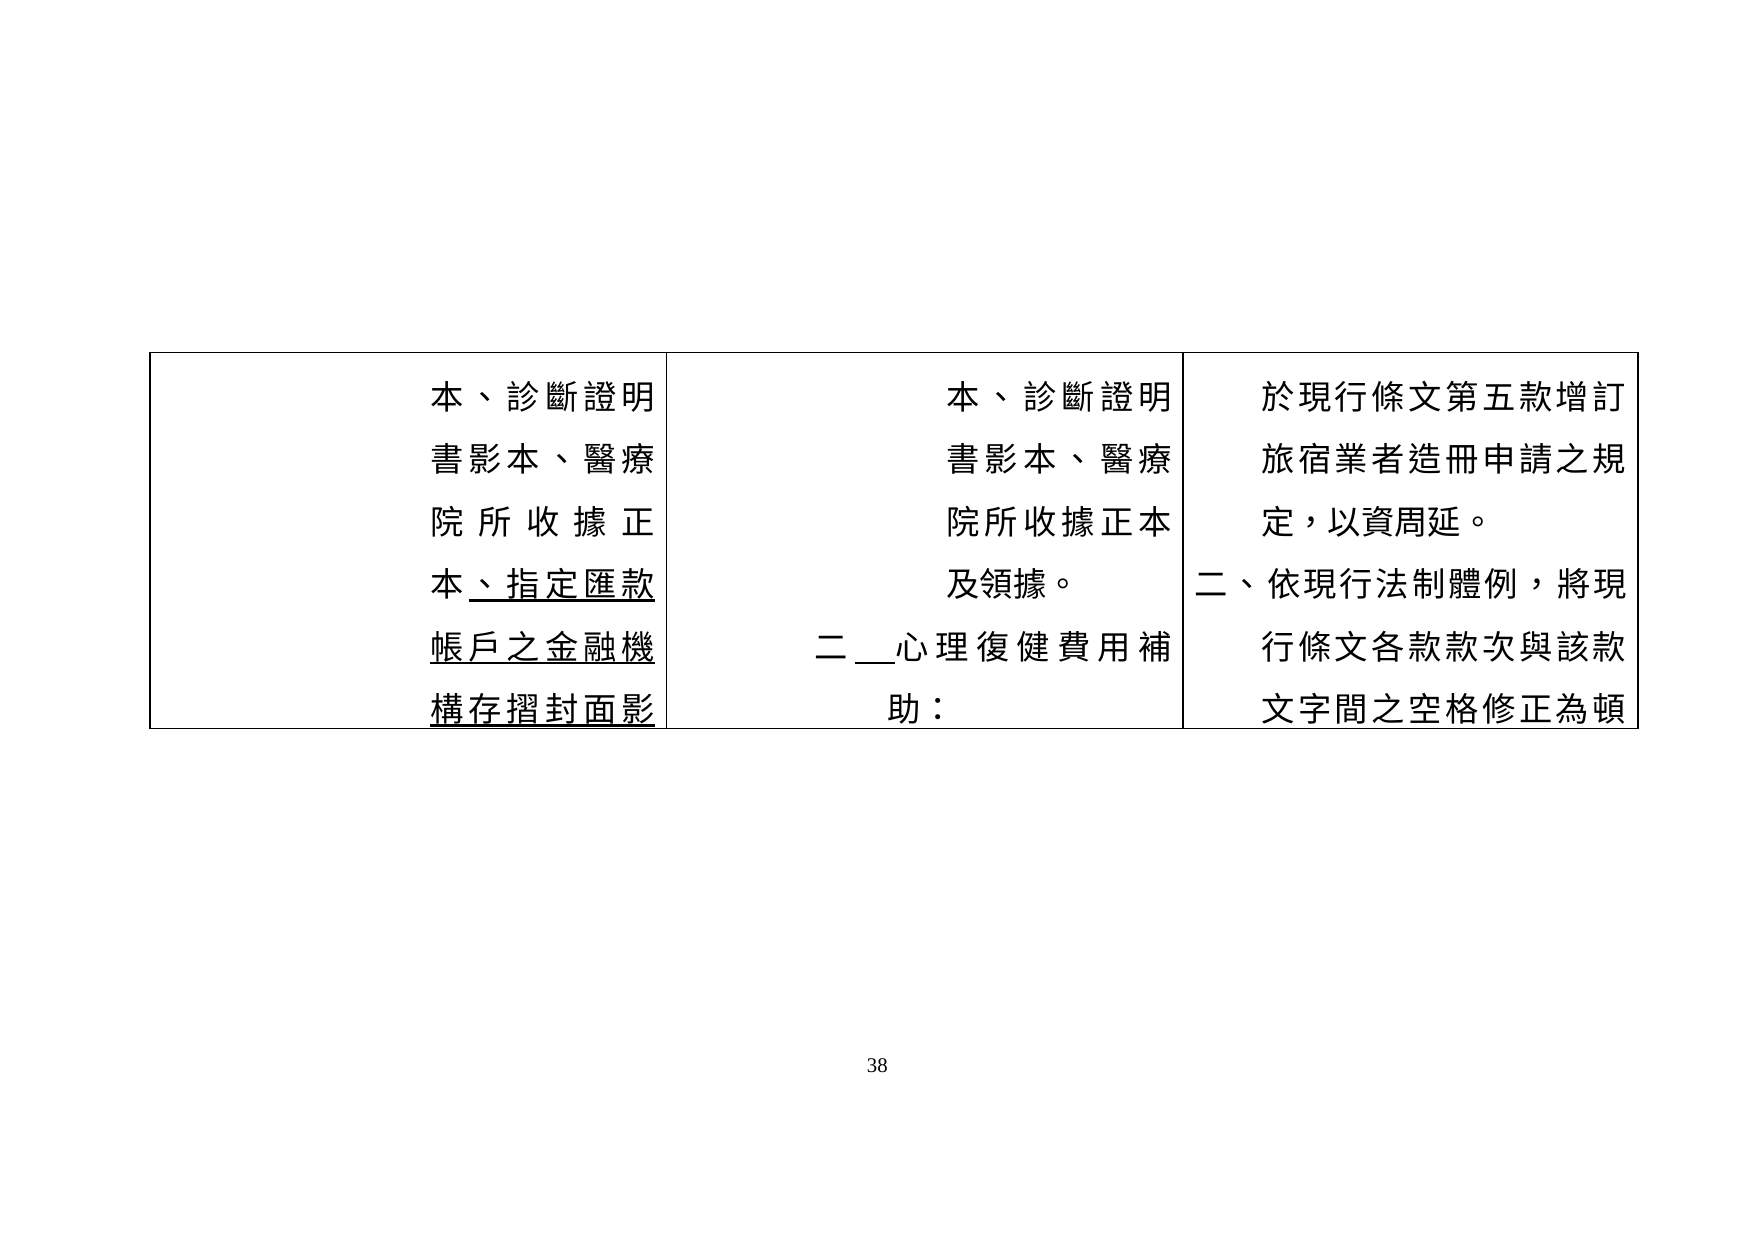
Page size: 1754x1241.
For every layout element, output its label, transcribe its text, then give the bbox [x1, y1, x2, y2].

table_cell 本、診斷證明書影本、醫療院所收據正本及領據。 二 心理復健費用補助： [667, 353, 1182, 728]
table_cell 本、診斷證明書影本、醫療院所收據正本、指定匯款帳戶之金融機構存摺封面影 [151, 353, 666, 728]
table_cell 於現行條文第五款增訂旅宿業者造冊申請之規定，以資周延。 二、依現行法制體例，將現行條文各款款次與該款文字間之空格修正為頓 [1184, 353, 1637, 728]
